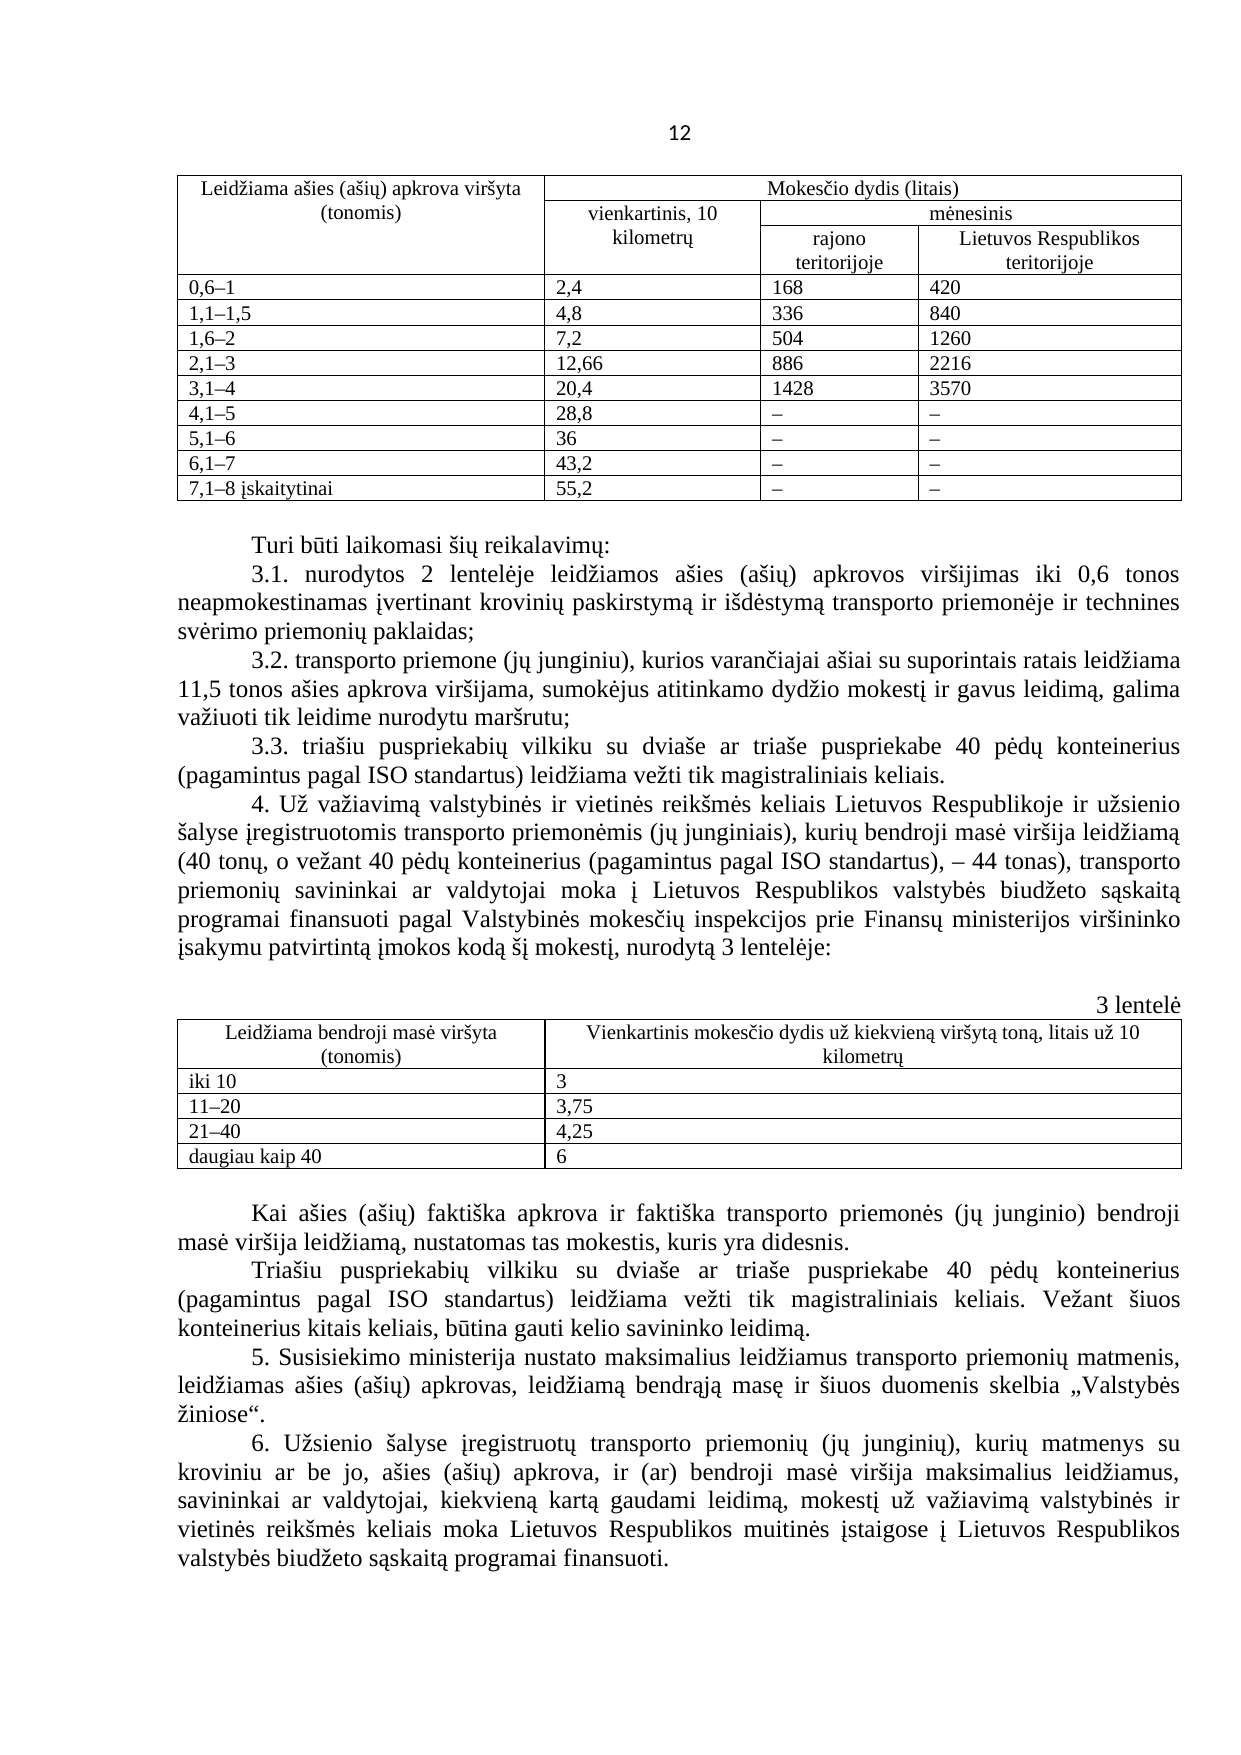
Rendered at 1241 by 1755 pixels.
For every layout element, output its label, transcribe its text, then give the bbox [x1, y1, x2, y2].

table_cell 5,1–6 [178, 426, 544, 450]
text 6. Užsienio šalyse įregistruotų transporto priemonių (jų junginių), kurių matmenys su kroviniu ar be jo, ašies (ašių) apkrova, ir (ar) bendroji masė viršija maksimalius leidžiamus, savininkai ar valdytojai, kiekvieną kartą gaudami leidimą, mokestį už važiavimą valstybinės ir vietinės reikšmės keliais moka Lietuvos Respublikos muitinės įstaigose į Lietuvos Respublikos valstybės biudžeto sąskaitą programai finansuoti. [177, 1428, 1181, 1572]
table_cell 3570 [919, 376, 1181, 400]
table_cell 168 [761, 275, 918, 299]
table_cell – [761, 476, 918, 500]
table_cell daugiau kaip 40 [178, 1144, 544, 1168]
table_cell 28,8 [545, 401, 760, 425]
table_cell 1,6–2 [178, 326, 544, 349]
table_cell 3,75 [546, 1094, 1181, 1118]
table_cell 840 [919, 300, 1181, 324]
table_cell 11–20 [178, 1094, 544, 1118]
table_header Leidžiama ašies (ašių) apkrova viršyta (tonomis) [178, 176, 544, 274]
table_cell 336 [761, 300, 918, 324]
table_cell 3,1–4 [178, 376, 544, 400]
table_cell 3 [546, 1069, 1181, 1093]
text Triašiu puspriekabių vilkiku su dviaše ar triaše puspriekabe 40 pėdų konteinerius (pagamintus pagal ISO standartus) leidžiama vežti tik magistraliniais keliais. Vežant šiuos konteinerius kitais keliais, būtina gauti kelio savininko leidimą. [177, 1256, 1181, 1342]
table_cell 6,1–7 [178, 451, 544, 475]
table_cell 420 [919, 275, 1181, 299]
table_cell rajono teritorijoje [761, 226, 918, 274]
text Kai ašies (ašių) faktiška apkrova ir faktiška transporto priemonės (jų junginio) bendroji masė viršija leidžiamą, nustatomas tas mokestis, kuris yra didesnis. [177, 1198, 1181, 1256]
table_cell 6 [546, 1144, 1181, 1168]
table_header Leidžiama bendroji masė viršyta (tonomis) [178, 1020, 544, 1068]
table_cell – [919, 476, 1181, 500]
text Turi būti laikomasi šių reikalavimų: [177, 530, 1181, 559]
table_cell 2,4 [545, 275, 760, 299]
table_cell 504 [761, 326, 918, 349]
table_cell 2216 [919, 351, 1181, 375]
table_cell – [761, 451, 918, 475]
table_cell – [919, 426, 1181, 450]
table_cell 0,6–1 [178, 275, 544, 299]
table_cell 7,1–8 įskaitytinai [178, 476, 544, 500]
table_cell 4,25 [546, 1119, 1181, 1143]
text 3 lentelė [177, 990, 1181, 1019]
table_cell 7,2 [545, 326, 760, 349]
table_cell 21–40 [178, 1119, 544, 1143]
table_cell Lietuvos Respublikos teritorijoje [919, 226, 1181, 274]
text 4. Už važiavimą valstybinės ir vietinės reikšmės keliais Lietuvos Respublikoje ir užsienio šalyse įregistruotomis transporto priemonėmis (jų junginiais), kurių bendroji masė viršija leidžiamą (40 tonų, o vežant 40 pėdų konteinerius (pagamintus pagal ISO standartus), – 44 tonas), transporto priemonių savininkai ar valdytojai moka į Lietuvos Respublikos valstybės biudžeto sąskaitą programai finansuoti pagal Valstybinės mokesčių inspekcijos prie Finansų ministerijos viršininko įsakymu patvirtintą įmokos kodą šį mokestį, nurodytą 3 lentelėje: [177, 789, 1181, 961]
table_cell 4,8 [545, 300, 760, 324]
table_cell 36 [545, 426, 760, 450]
table_cell 2,1–3 [178, 351, 544, 375]
table_cell 1428 [761, 376, 918, 400]
table_cell – [761, 401, 918, 425]
table_cell iki 10 [178, 1069, 544, 1093]
table_cell – [919, 451, 1181, 475]
table_cell 1,1–1,5 [178, 300, 544, 324]
text 3.1. nurodytos 2 lentelėje leidžiamos ašies (ašių) apkrovos viršijimas iki 0,6 tonos neapmokestinamas įvertinant krovinių paskirstymą ir išdėstymą transporto priemonėje ir technines svėrimo priemonių paklaidas; [177, 559, 1181, 645]
table_header Mokesčio dydis (litais) [545, 176, 1181, 200]
table_cell – [761, 426, 918, 450]
table_cell 12,66 [545, 351, 760, 375]
text 3.2. transporto priemone (jų junginiu), kurios varančiajai ašiai su suporintais ratais leidžiama 11,5 tonos ašies apkrova viršijama, sumokėjus atitinkamo dydžio mokestį ir gavus leidimą, galima važiuoti tik leidime nurodytu maršrutu; [177, 645, 1181, 731]
table_cell – [919, 401, 1181, 425]
text 3.3. triašiu puspriekabių vilkiku su dviaše ar triaše puspriekabe 40 pėdų konteinerius (pagamintus pagal ISO standartus) leidžiama vežti tik magistraliniais keliais. [177, 731, 1181, 789]
text 5. Susisiekimo ministerija nustato maksimalius leidžiamus transporto priemonių matmenis, leidžiamas ašies (ašių) apkrovas, leidžiamą bendrąją masę ir šiuos duomenis skelbia „Valstybės žiniose“. [177, 1342, 1181, 1428]
table_cell 4,1–5 [178, 401, 544, 425]
table_cell vienkartinis, 10 kilometrų [545, 201, 760, 274]
table_cell 886 [761, 351, 918, 375]
table_cell 43,2 [545, 451, 760, 475]
table_header Vienkartinis mokesčio dydis už kiekvieną viršytą toną, litais už 10 kilometrų [546, 1020, 1181, 1068]
table_cell 1260 [919, 326, 1181, 349]
table_cell mėnesinis [761, 201, 1181, 225]
table_cell 20,4 [545, 376, 760, 400]
table_cell 55,2 [545, 476, 760, 500]
